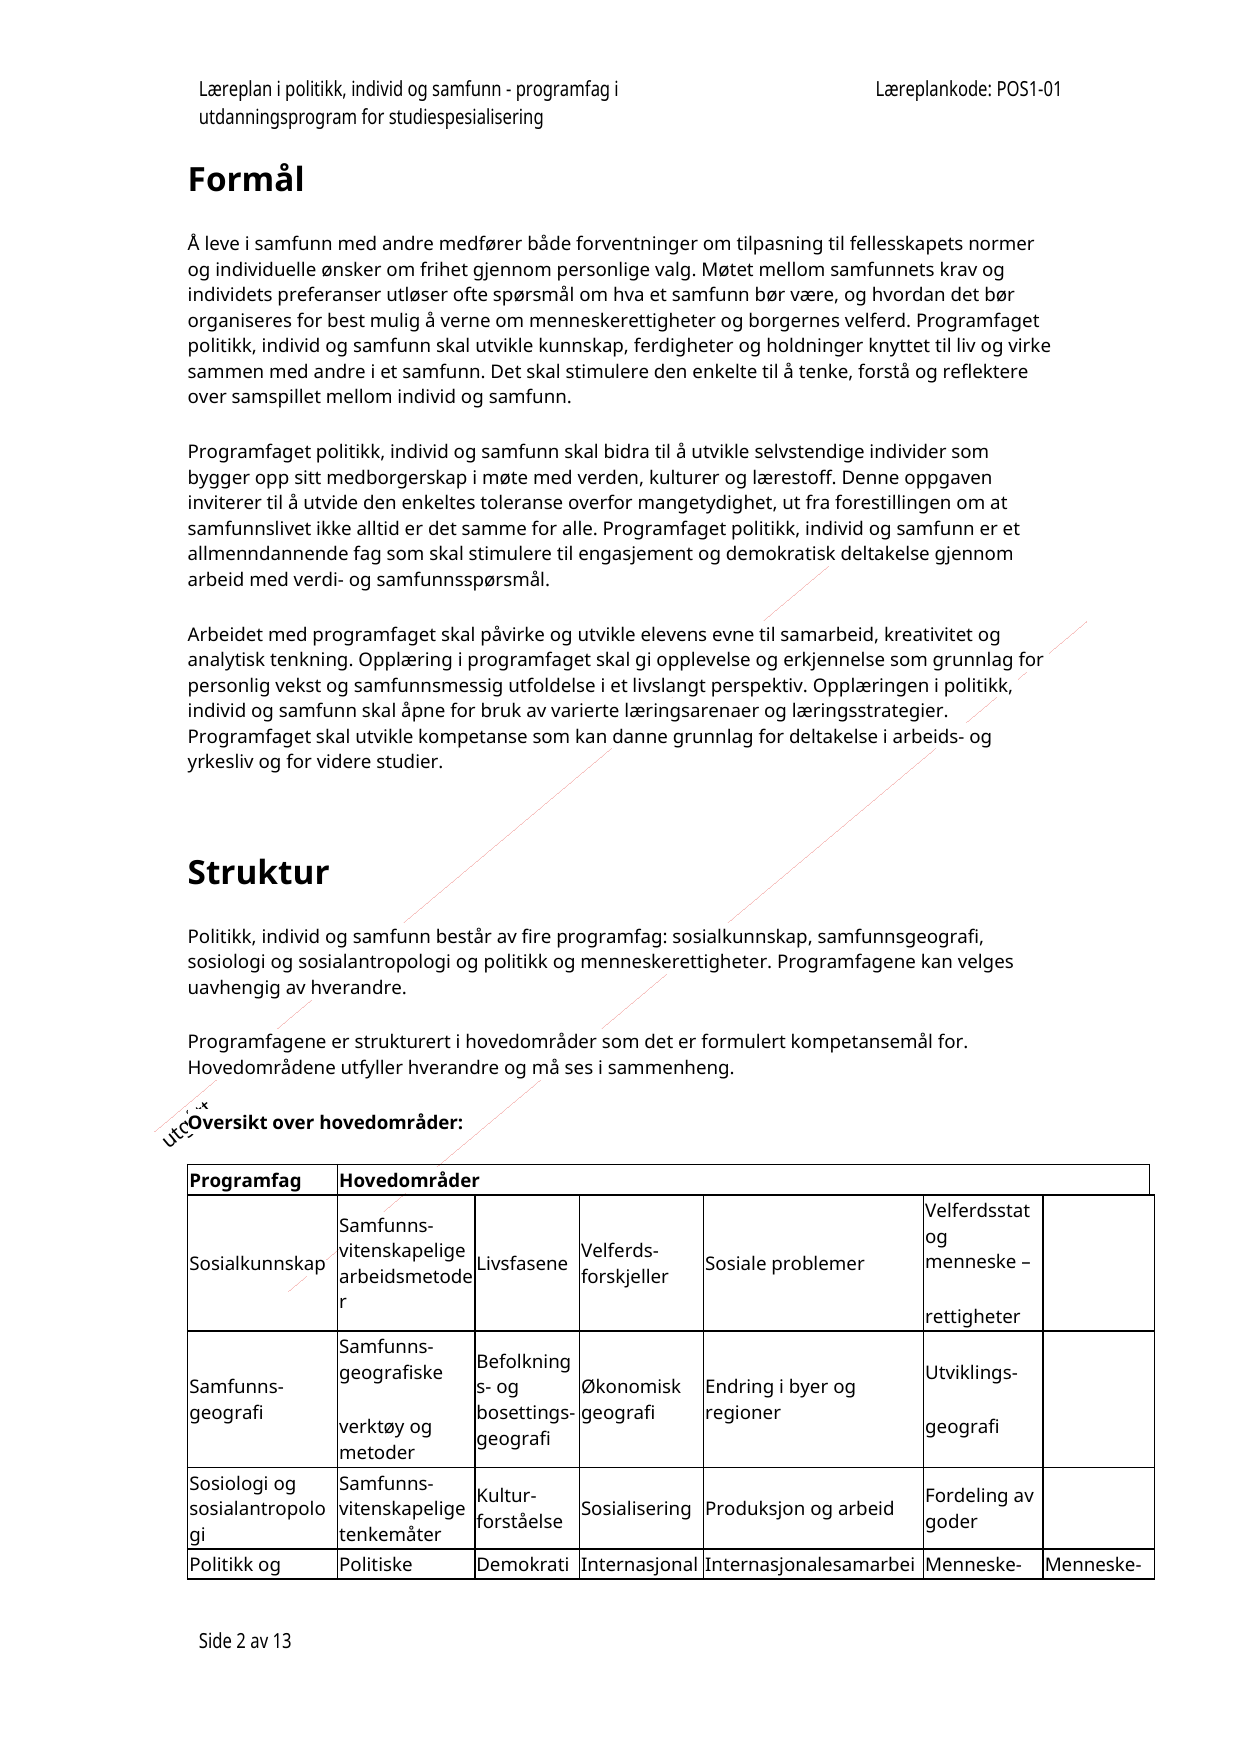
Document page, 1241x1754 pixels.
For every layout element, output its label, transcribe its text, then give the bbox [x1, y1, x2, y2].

table_cell Økonomisk geografi [580, 1332, 703, 1466]
text Politikk, individ og samfunn består av fire programfag: sosialkunnskap, samfunnsgeografi, sosiologi og sosialantropologi og politikk og menneskerettigheter. Programfagene kan velges uavhengig av hverandre. [637, 923, 1053, 1000]
table_cell Befolknings- og bosettings- geografi [476, 1332, 579, 1466]
text Arbeidet med programfaget skal påvirke og utvikle elevens evne til samarbeid, kreativitet og analytisk tenkning. Opplæring i programfaget skal gi opplevelse og erkjennelse som grunnlag for personlig vekst og samfunnsmessig utfoldelse i et livslangt perspektiv. Opplæringen i politikk, individ og samfunn skal åpne for bruk av varierte læringsarenaer og læringsstrategier. Programfaget skal utvikle kompetanse som kan danne grunnlag for deltakelse i arbeids- og yrkesliv og for videre studier. [187, 641, 671, 774]
table_cell Endring i byer og regioner [704, 1332, 923, 1466]
subtitle Struktur [439, 803, 869, 894]
table_cell Fordeling av goder [924, 1468, 1042, 1548]
text Oversikt over hovedområder: [463, 1109, 504, 1134]
table_cell [1044, 1468, 1154, 1548]
table_cell [1044, 1332, 1154, 1466]
table_cell Kultur- forståelse [476, 1468, 579, 1548]
text Programfagene er strukturert i hovedområder som det er formulert kompetansemål for. Hovedområdene utfyller hverandre og må ses i sammenheng. [740, 1029, 1053, 1080]
subtitle Formål [313, 156, 1053, 202]
table_cell Samfunns- geografi [188, 1332, 337, 1466]
text Programfaget politikk, individ og samfunn skal bidra til å utvikle selvstendige individer som bygger opp sitt medborgerskap i møte med verden, kulturer og lærestoff. Denne oppgaven inviterer til å utvide den enkeltes toleranse overfor mangetydighet, ut fra forestillingen om at samfunnslivet ikke alltid er det samme for alle. Programfaget politikk, individ og samfunn er et allmenndannende fag som skal stimulere til engasjement og demokratisk deltakelse gjennom arbeid med verdi- og samfunnsspørsmål. [187, 438, 1053, 592]
text Å leve i samfunn med andre medfører både forventninger om tilpasning til fellesskapets normer og individuelle ønsker om frihet gjennom personlige valg. Møtet mellom samfunnets krav og individets preferanser utløser ofte spørsmål om hva et samfunn bør være, og hvordan det bør organiseres for best mulig å verne om menneskerettigheter og borgernes velferd. Programfaget politikk, individ og samfunn skal utvikle kunnskap, ferdigheter og holdninger knyttet til liv og virke sammen med andre i et samfunn. Det skal stimulere den enkelte til å tenke, forstå og reflektere over samspillet mellom individ og samfunn. [572, 231, 1053, 409]
table_cell Produksjon og arbeid [704, 1468, 923, 1548]
table_cell [1044, 1196, 1154, 1330]
table_cell Sosiale problemer [704, 1196, 923, 1330]
table_cell Utviklings- geografi [924, 1332, 1042, 1466]
table_cell Sosialkunnskap [188, 1196, 337, 1330]
text Politikk, individ og samfunn består av fire programfag: sosialkunnskap, samfunnsgeografi, sosiologi og sosialantropologi og politikk og menneskerettigheter. Programfagene kan velges uavhengig av hverandre. [412, 974, 665, 1000]
subtitle Struktur [764, 803, 1053, 894]
subtitle Struktur [338, 803, 544, 894]
text Arbeidet med programfaget skal påvirke og utvikle elevens evne til samarbeid, kreativitet og analytisk tenkning. Opplæring i programfaget skal gi opplevelse og erkjennelse som grunnlag for personlig vekst og samfunnsmessig utfoldelse i et livslangt perspektiv. Opplæringen i politikk, individ og samfunn skal åpne for bruk av varierte læringsarenaer og læringsstrategier. Programfaget skal utvikle kompetanse som kan danne grunnlag for deltakelse i arbeids- og yrkesliv og for videre studier. [907, 651, 1053, 774]
table_cell Livsfasene [476, 1196, 579, 1330]
table_cell Samfunns- vitenskapelige arbeidsmetoder [338, 1196, 474, 1330]
text Oversikt over hovedområder: [478, 1109, 1053, 1134]
table_cell Sosialisering [580, 1468, 703, 1548]
table_cell Velferds- forskjeller [580, 1196, 703, 1330]
